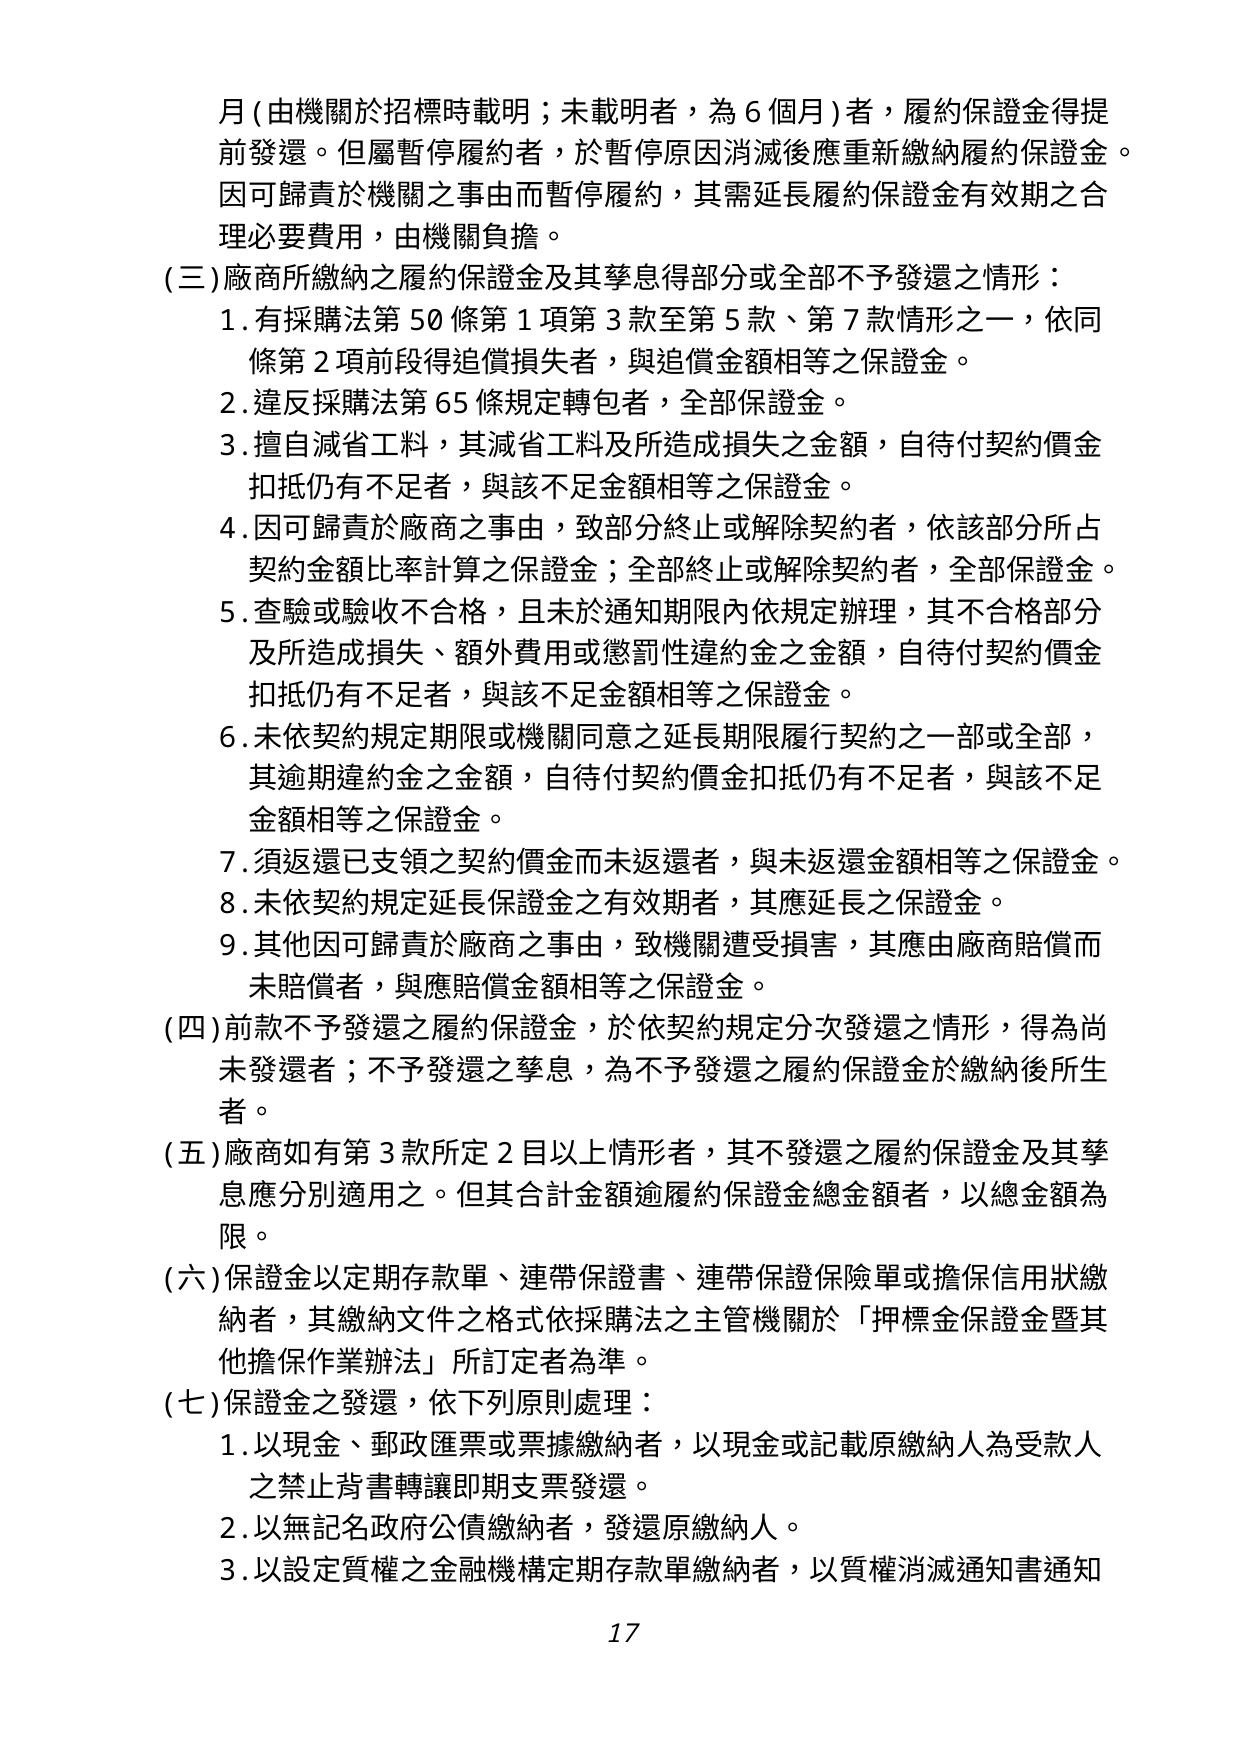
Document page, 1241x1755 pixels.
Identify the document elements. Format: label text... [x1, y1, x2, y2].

text (四)前款不予發還之履約保證金，於依契約規定分次發還之情形，得為尚未發還者；不予發還之孳息，為不予發還之履約保證金於繳納後所生者。 [159, 1005, 1110, 1130]
text 2.以無記名政府公債繳納者，發還原繳納人。 [218, 1505, 1104, 1547]
text (三)廠商所繳納之履約保證金及其孳息得部分或全部不予發還之情形： [159, 255, 1110, 297]
text 3.以設定質權之金融機構定期存款單繳納者，以質權消滅通知書通知 [218, 1547, 1104, 1589]
text 1.以現金、郵政匯票或票據繳納者，以現金或記載原繳納人為受款人之禁止背書轉讓即期支票發還。 [218, 1422, 1104, 1505]
text (五)廠商如有第3款所定2目以上情形者，其不發還之履約保證金及其孳息應分別適用之。但其合計金額逾履約保證金總金額者，以總金額為限。 [159, 1130, 1110, 1255]
text 5.查驗或驗收不合格，且未於通知期限內依規定辦理，其不合格部分及所造成損失、額外費用或懲罰性違約金之金額，自待付契約價金扣抵仍有不足者，與該不足金額相等之保證金。 [218, 589, 1104, 714]
text (七)保證金之發還，依下列原則處理： [159, 1380, 1110, 1422]
text 1.有採購法第50條第1項第3款至第5款、第7款情形之一，依同條第2項前段得追償損失者，與追償金額相等之保證金。 [218, 297, 1104, 380]
text (二)因不可歸責於廠商之事由，致全部終止或解除契約，或暫停履約逾__月(由機關於招標時載明；未載明者，為6個月)者，履約保證金得提前發還。但屬暫停履約者，於暫停原因消滅後應重新繳納履約保證金。因可歸責於機關之事由而暫停履約，其需延長履約保證金有效期之合理必要費用，由機關負擔。 [159, 89, 1110, 255]
text 2.違反採購法第65條規定轉包者，全部保證金。 [218, 380, 1104, 422]
text 6.未依契約規定期限或機關同意之延長期限履行契約之一部或全部，其逾期違約金之金額，自待付契約價金扣抵仍有不足者，與該不足金額相等之保證金。 [218, 714, 1104, 839]
text 8.未依契約規定延長保證金之有效期者，其應延長之保證金。 [218, 880, 1104, 922]
text 3.擅自減省工料，其減省工料及所造成損失之金額，自待付契約價金扣抵仍有不足者，與該不足金額相等之保證金。 [218, 422, 1104, 505]
text 9.其他因可歸責於廠商之事由，致機關遭受損害，其應由廠商賠償而未賠償者，與應賠償金額相等之保證金。 [218, 922, 1104, 1005]
text (六)保證金以定期存款單、連帶保證書、連帶保證保險單或擔保信用狀繳納者，其繳納文件之格式依採購法之主管機關於「押標金保證金暨其他擔保作業辦法」所訂定者為準。 [159, 1255, 1110, 1380]
text 7.須返還已支領之契約價金而未返還者，與未返還金額相等之保證金。 [218, 839, 1104, 880]
text 4.因可歸責於廠商之事由，致部分終止或解除契約者，依該部分所占契約金額比率計算之保證金；全部終止或解除契約者，全部保證金。 [218, 505, 1104, 589]
